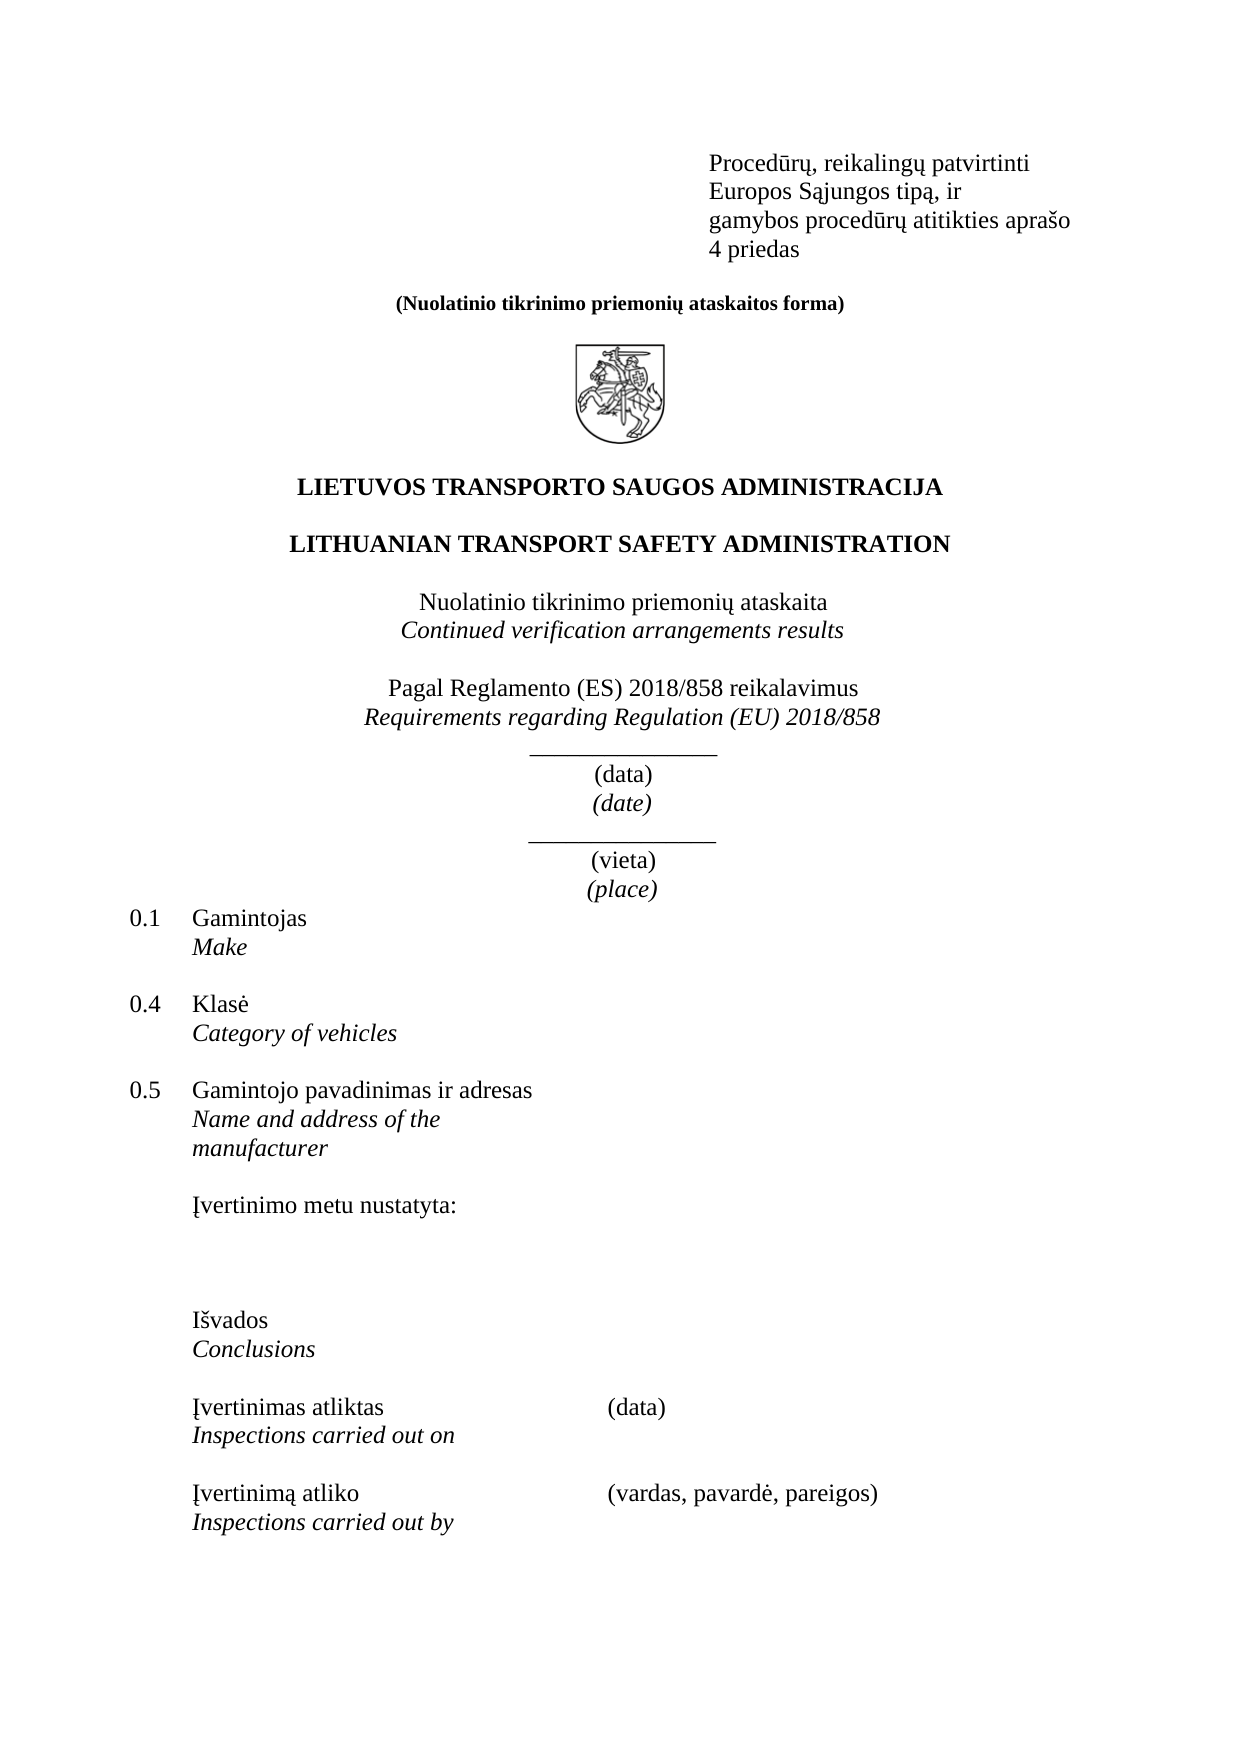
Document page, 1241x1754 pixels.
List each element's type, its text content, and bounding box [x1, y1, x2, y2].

table_cell [181, 1047, 596, 1076]
table_cell Įvertinimas atliktas Inspections carried out on [181, 1392, 596, 1449]
table_cell [118, 1162, 181, 1191]
text (place) [118, 874, 1128, 903]
text _______________ [118, 817, 1128, 846]
text Procedūrų, reikalingų patvirtinti [709, 148, 1122, 176]
table_cell [118, 1478, 181, 1536]
table_cell [596, 1363, 1063, 1392]
table_cell [118, 1363, 181, 1392]
table_header Gamintojas Make [181, 903, 596, 961]
text 4 priedas [709, 234, 1122, 263]
table_cell (data) [596, 1392, 1063, 1449]
text gamybos procedūrų atitikties aprašo [709, 205, 1122, 234]
table_cell [596, 1162, 1063, 1191]
table_cell [118, 1277, 181, 1306]
table_cell [118, 1047, 181, 1076]
table_cell [596, 1076, 1063, 1162]
table_cell [118, 1449, 181, 1478]
table_cell [596, 1306, 1063, 1363]
table_cell [596, 961, 1063, 989]
text _______________ [118, 731, 1128, 759]
table_cell [596, 1191, 1063, 1248]
table_cell [596, 1047, 1063, 1076]
text (date) [118, 788, 1128, 817]
table_cell [118, 1392, 181, 1449]
table_cell [181, 1162, 596, 1191]
table_cell [596, 1449, 1063, 1478]
table_cell Įvertinimo metu nustatyta: [181, 1191, 596, 1248]
table_header [596, 903, 1063, 961]
text Nuolatinio tikrinimo priemonių ataskaita [118, 587, 1128, 616]
text (Nuolatinio tikrinimo priemonių ataskaitos forma) [118, 291, 1122, 315]
table_cell [118, 1191, 181, 1248]
table_cell [181, 1248, 596, 1277]
table_cell [118, 961, 181, 989]
table_cell [181, 961, 596, 989]
text LIETUVOS TRANSPORTO SAUGOS ADMINISTRACIJA [118, 472, 1122, 501]
table_cell Išvados Conclusions [181, 1306, 596, 1363]
table_cell [118, 1306, 181, 1363]
table_cell Įvertinimą atliko Inspections carried out by [181, 1478, 596, 1536]
table_cell Klasė Category of vehicles [181, 989, 596, 1047]
table_cell Gamintojo pavadinimas ir adresas Name and address of the manufacturer [181, 1076, 596, 1162]
table_header 0.1 [118, 903, 181, 961]
text LITHUANIAN TRANSPORT SAFETY ADMINISTRATION [118, 529, 1122, 558]
text (data) [118, 759, 1128, 788]
table_cell 0.5 [118, 1076, 181, 1162]
table_cell [181, 1363, 596, 1392]
table_cell [596, 1277, 1063, 1306]
table_cell [596, 989, 1063, 1047]
table_cell [181, 1277, 596, 1306]
text Continued verification arrangements results [118, 616, 1128, 644]
text Pagal Reglamento (ES) 2018/858 reikalavimus [118, 673, 1128, 702]
table_cell [596, 1248, 1063, 1277]
text Europos Sąjungos tipą, ir [709, 176, 1122, 205]
table_cell [181, 1449, 596, 1478]
table_cell 0.4 [118, 989, 181, 1047]
table_cell (vardas, pavardė, pareigos) [596, 1478, 1063, 1536]
text (vieta) [118, 846, 1128, 874]
table_cell [118, 1248, 181, 1277]
text Requirements regarding Regulation (EU) 2018/858 [118, 702, 1128, 731]
